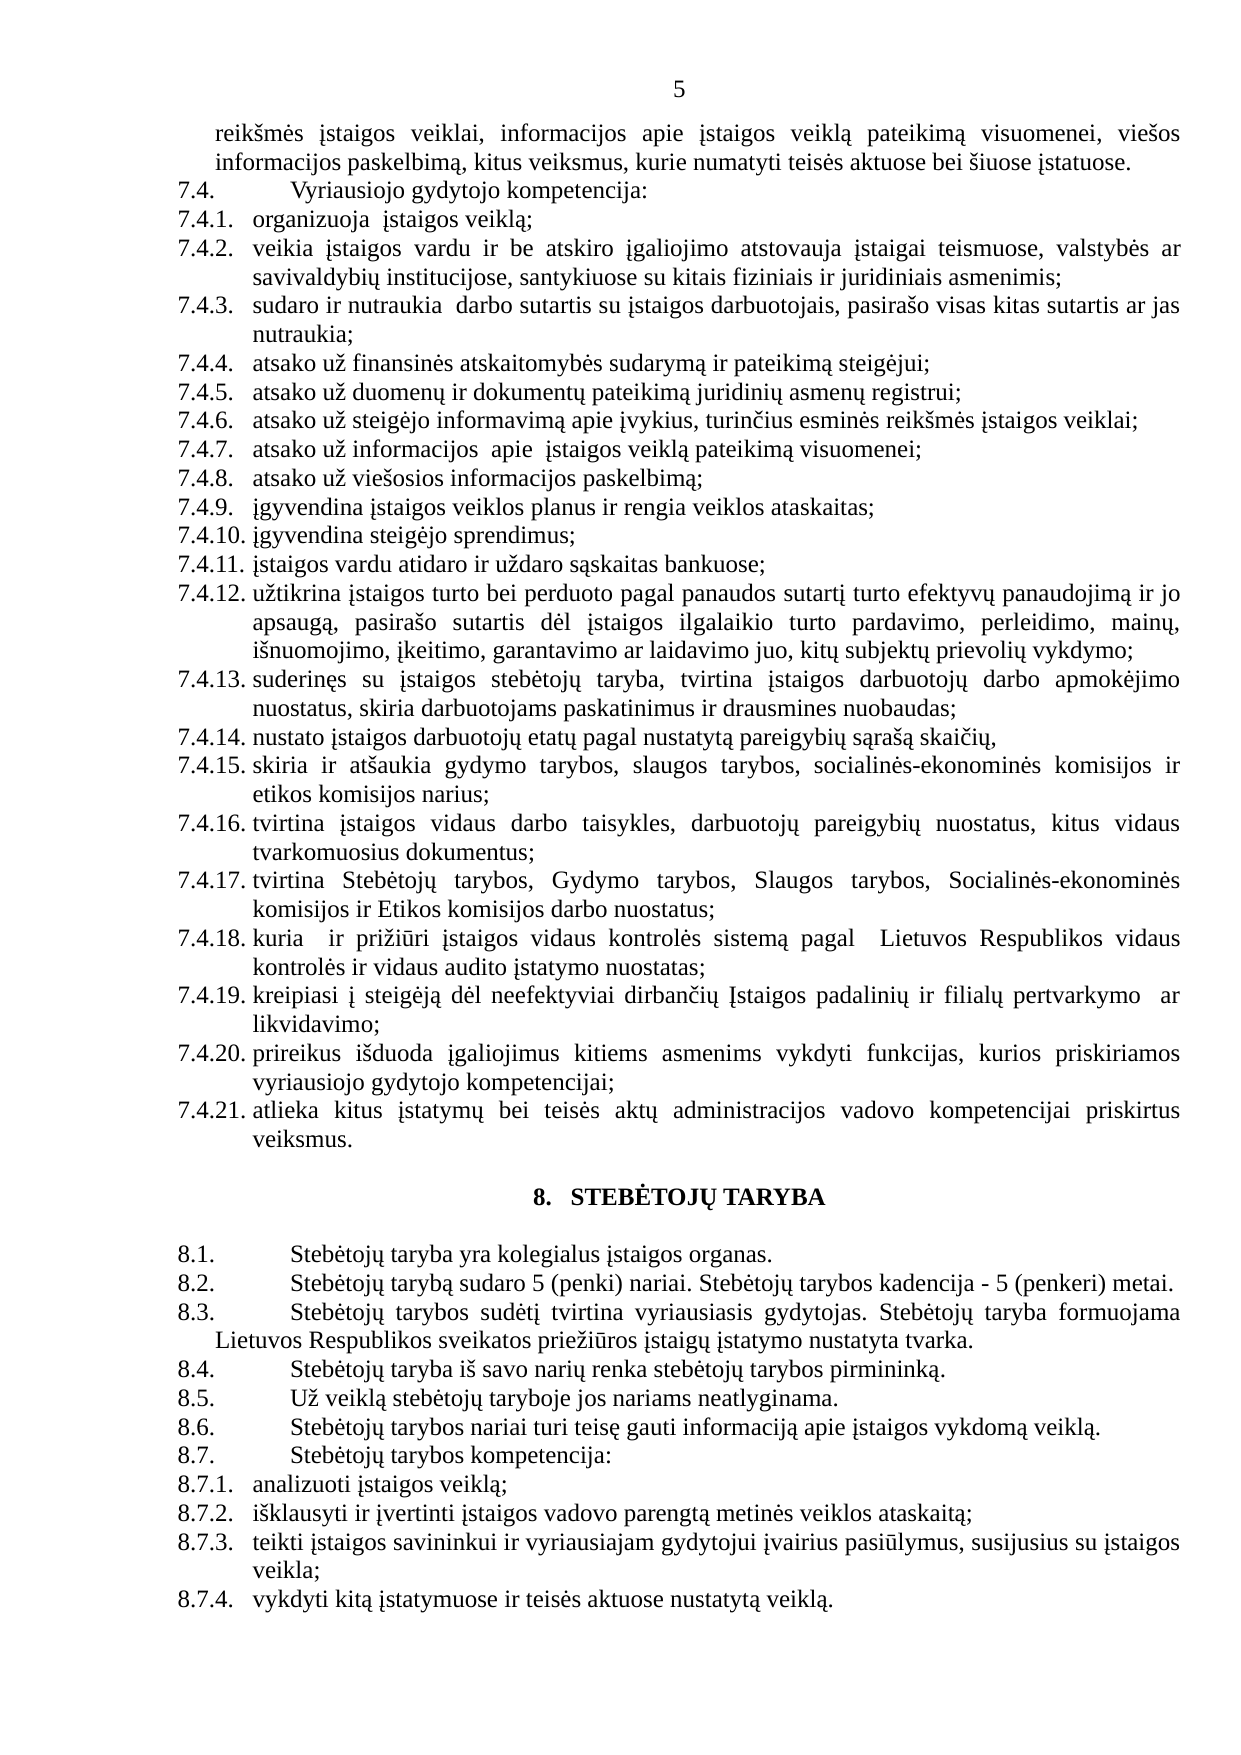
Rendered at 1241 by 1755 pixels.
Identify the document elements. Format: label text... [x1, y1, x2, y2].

text 7.4.20. prireikus išduoda įgaliojimus kitiems asmenims vykdyti funkcijas, kurios priskiriamos vyriausiojo gydytojo kompetencijai; [177, 1038, 1181, 1096]
text 7.4.13. suderinęs su įstaigos stebėtojų taryba, tvirtina įstaigos darbuotojų darbo apmokėjimo nuostatus, skiria darbuotojams paskatinimus ir drausmines nuobaudas; [177, 664, 1181, 722]
text 7.4.6. atsako už steigėjo informavimą apie įvykius, turinčius esminės reikšmės įstaigos veiklai; [177, 406, 1181, 434]
text 7.4.21. atlieka kitus įstatymų bei teisės aktų administracijos vadovo kompetencijai priskirtus veiksmus. [177, 1096, 1181, 1153]
text 7.4.11. įstaigos vardu atidaro ir uždaro sąskaitas bankuose; [177, 549, 1181, 578]
text 8. STEBĖTOJŲ TARYBA [177, 1182, 1181, 1211]
text 7.4.7. atsako už informacijos apie įstaigos veiklą pateikimą visuomenei; [177, 434, 1181, 463]
text 7.4.9. įgyvendina įstaigos veiklos planus ir rengia veiklos ataskaitas; [177, 492, 1181, 521]
text 8.7. Stebėtojų tarybos kompetencija: [177, 1441, 1181, 1469]
text 8.7.4. vykdyti kitą įstatymuose ir teisės aktuose nustatytą veiklą. [177, 1584, 1181, 1613]
text 7.4.10. įgyvendina steigėjo sprendimus; [177, 521, 1181, 549]
text reikšmės įstaigos veiklai, informacijos apie įstaigos veiklą pateikimą visuomenei, viešos informacijos paskelbimą, kitus veiksmus, kurie numatyti teisės aktuose bei šiuose įstatuose. [177, 118, 1181, 176]
text 7.4.18. kuria ir prižiūri įstaigos vidaus kontrolės sistemą pagal Lietuvos Respublikos vidaus kontrolės ir vidaus audito įstatymo nuostatas; [177, 923, 1181, 981]
text 7.4.14. nustato įstaigos darbuotojų etatų pagal nustatytą pareigybių sąrašą skaičių, [177, 722, 1181, 751]
text 7.4.4. atsako už finansinės atskaitomybės sudarymą ir pateikimą steigėjui; [177, 348, 1181, 377]
text 8.7.1. analizuoti įstaigos veiklą; [177, 1469, 1181, 1498]
text 7.4.3. sudaro ir nutraukia darbo sutartis su įstaigos darbuotojais, pasirašo visas kitas sutartis ar jas nutraukia; [177, 291, 1181, 348]
text 8.7.2. išklausyti ir įvertinti įstaigos vadovo parengtą metinės veiklos ataskaitą; [177, 1498, 1181, 1527]
text 7.4.19. kreipiasi į steigėją dėl neefektyviai dirbančių Įstaigos padalinių ir filialų pertvarkymo ar likvidavimo; [177, 981, 1181, 1038]
text 7.4.15. skiria ir atšaukia gydymo tarybos, slaugos tarybos, socialinės-ekonominės komisijos ir etikos komisijos narius; [177, 751, 1181, 808]
text 8.4. Stebėtojų taryba iš savo narių renka stebėtojų tarybos pirmininką. [177, 1354, 1181, 1383]
text 7.4. Vyriausiojo gydytojo kompetencija: [177, 176, 1181, 204]
text 7.4.2. veikia įstaigos vardu ir be atskiro įgaliojimo atstovauja įstaigai teismuose, valstybės ar savivaldybių institucijose, santykiuose su kitais fiziniais ir juridiniais asmenimis; [177, 233, 1181, 291]
text 8.1. Stebėtojų taryba yra kolegialus įstaigos organas. [177, 1239, 1181, 1268]
text 7.4.12. užtikrina įstaigos turto bei perduoto pagal panaudos sutartį turto efektyvų panaudojimą ir jo apsaugą, pasirašo sutartis dėl įstaigos ilgalaikio turto pardavimo, perleidimo, mainų, išnuomojimo, įkeitimo, garantavimo ar laidavimo juo, kitų subjektų prievolių vykdymo; [177, 578, 1181, 664]
text 7.4.8. atsako už viešosios informacijos paskelbimą; [177, 463, 1181, 492]
text 8.3. Stebėtojų tarybos sudėtį tvirtina vyriausiasis gydytojas. Stebėtojų taryba formuojama Lietuvos Respublikos sveikatos priežiūros įstaigų įstatymo nustatyta tvarka. [177, 1297, 1181, 1354]
text 7.4.5. atsako už duomenų ir dokumentų pateikimą juridinių asmenų registrui; [177, 377, 1181, 406]
text 7.4.1. organizuoja įstaigos veiklą; [177, 204, 1181, 233]
text 8.2. Stebėtojų tarybą sudaro 5 (penki) nariai. Stebėtojų tarybos kadencija - 5 (penkeri) metai. [177, 1268, 1181, 1297]
text 8.7.3. teikti įstaigos savininkui ir vyriausiajam gydytojui įvairius pasiūlymus, susijusius su įstaigos veikla; [177, 1527, 1181, 1584]
text 7.4.17. tvirtina Stebėtojų tarybos, Gydymo tarybos, Slaugos tarybos, Socialinės-ekonominės komisijos ir Etikos komisijos darbo nuostatus; [177, 866, 1181, 923]
text 7.4.16. tvirtina įstaigos vidaus darbo taisykles, darbuotojų pareigybių nuostatus, kitus vidaus tvarkomuosius dokumentus; [177, 808, 1181, 866]
text 8.6. Stebėtojų tarybos nariai turi teisę gauti informaciją apie įstaigos vykdomą veiklą. [177, 1412, 1181, 1441]
text 8.5. Už veiklą stebėtojų taryboje jos nariams neatlyginama. [177, 1383, 1181, 1412]
